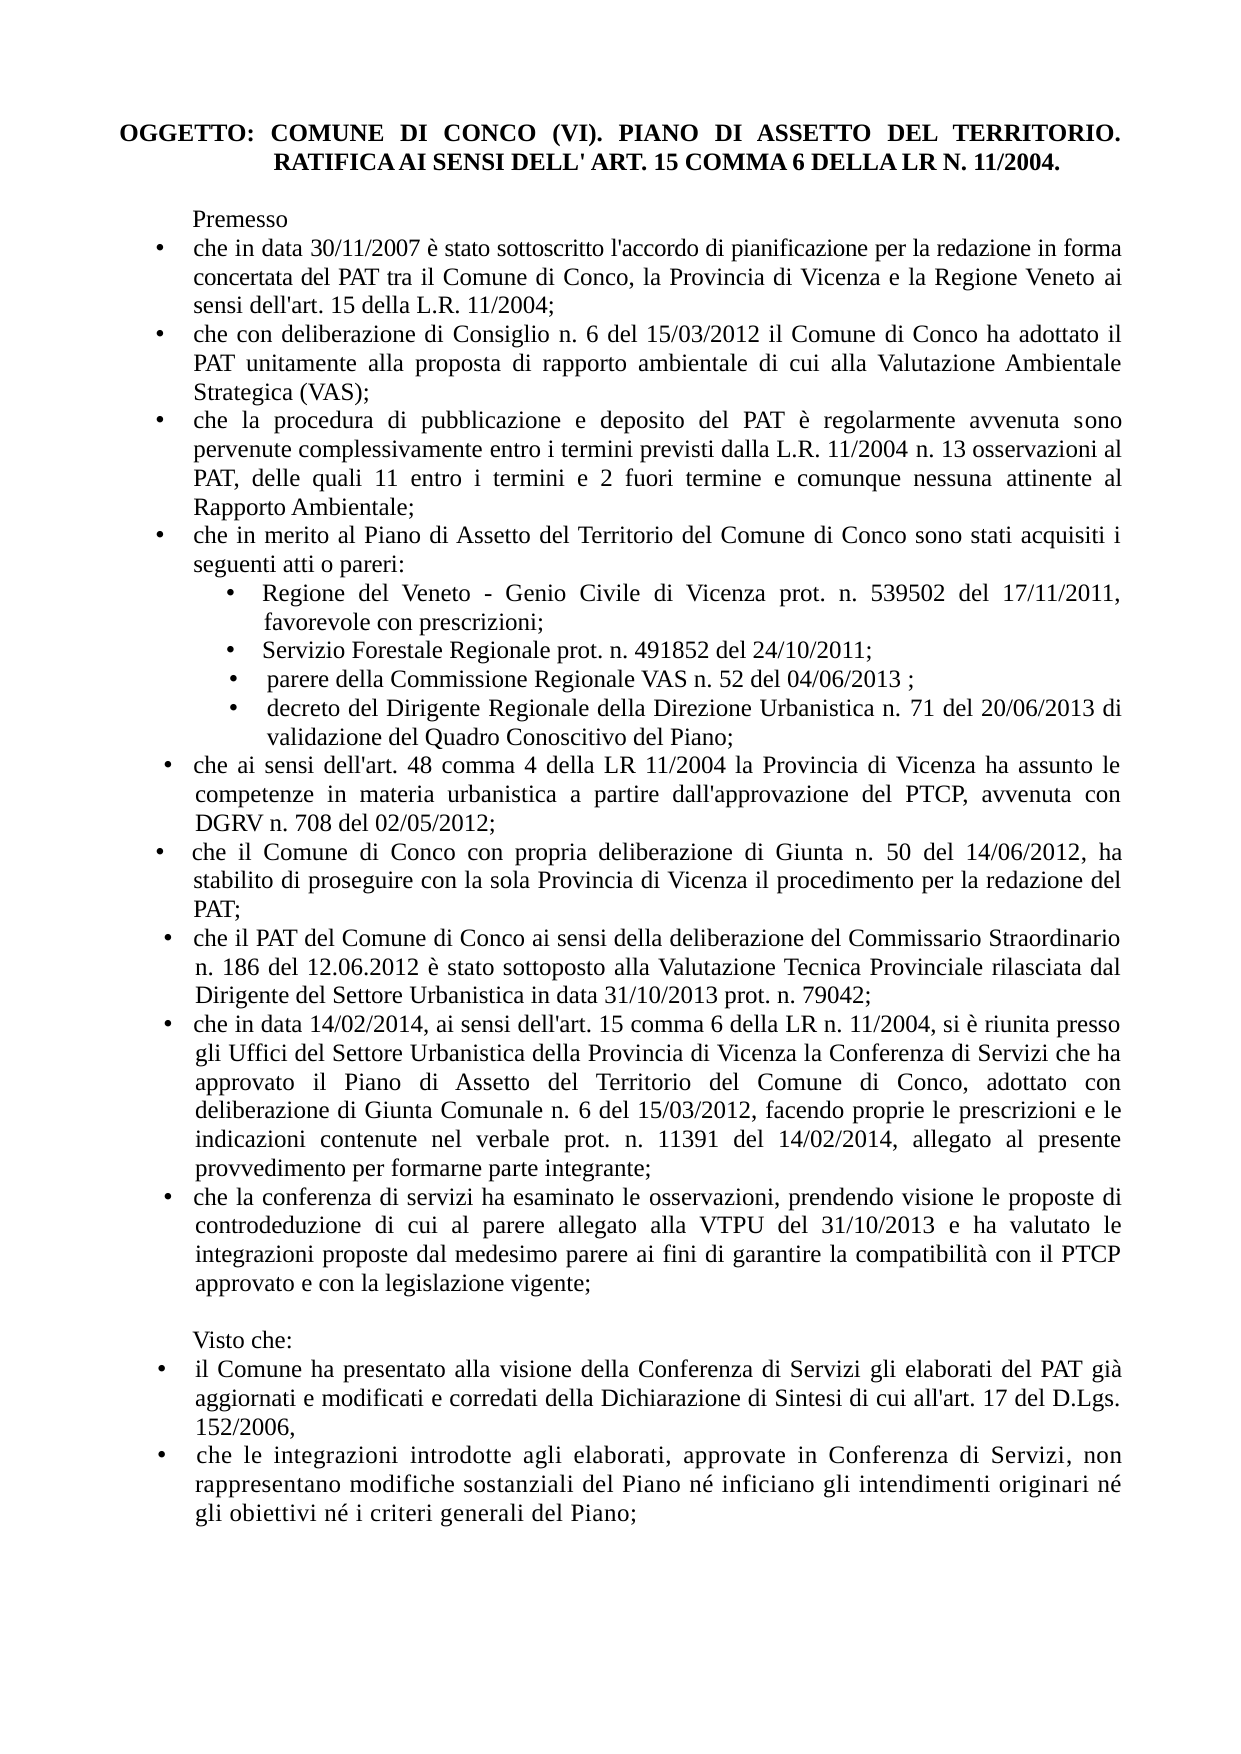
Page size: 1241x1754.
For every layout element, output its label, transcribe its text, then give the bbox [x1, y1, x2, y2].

list Regione del Veneto - Genio Civile di Vicenza prot. n. 539502 del 17/11/2011, favorevole con prescrizioni; [226, 578, 1122, 636]
text Visto che: [118, 1326, 1122, 1354]
list che il Comune di Conco con propria deliberazione di Giunta n. 50 del 14/06/2012, ha stabilito di proseguire con la sola Provincia di Vicenza il procedimento per la redazione del PAT; [156, 837, 1122, 923]
text Premesso [118, 204, 1122, 233]
list che in data 14/02/2014, ai sensi dell'art. 15 comma 6 della LR n. 11/2004, si è riunita presso gli Uffici del Settore Urbanistica della Provincia di Vicenza la Conferenza di Servizi che ha approvato il Piano di Assetto del Territorio del Comune di Conco, adottato con deliberazione di Giunta Comunale n. 6 del 15/03/2012, facendo proprie le prescrizioni e le indicazioni contenute nel verbale prot. n. 11391 del 14/02/2014, allegato al presente provvedimento per formarne parte integrante; [163, 1009, 1122, 1182]
list il Comune ha presentato alla visione della Conferenza di Servizi gli elaborati del PAT già aggiornati e modificati e corredati della Dichiarazione di Sintesi di cui all'art. 17 del D.Lgs. 152/2006, [157, 1354, 1122, 1441]
list che la procedura di pubblicazione e deposito del PAT è regolarmente avvenuta sono pervenute complessivamente entro i termini previsti dalla L.R. 11/2004 n. 13 osservazioni al PAT, delle quali 11 entro i termini e 2 fuori termine e comunque nessuna attinente al Rapporto Ambientale; [156, 406, 1122, 521]
list che la conferenza di servizi ha esaminato le osservazioni, prendendo visione le proposte di controdeduzione di cui al parere allegato alla VTPU del 31/10/2013 e ha valutato le integrazioni proposte dal medesimo parere ai fini di garantire la compatibilità con il PTCP approvato e con la legislazione vigente; [163, 1182, 1122, 1297]
list che in merito al Piano di Assetto del Territorio del Comune di Conco sono stati acquisiti i seguenti atti o pareri: [156, 521, 1122, 578]
text OGGETTO: COMUNE DI CONCO (VI). PIANO DI ASSETTO DEL TERRITORIO. RATIFICA AI SENSI DELL' ART. 15 COMMA 6 DELLA LR N. 11/2004. [119, 118, 1122, 176]
list che ai sensi dell'art. 48 comma 4 della LR 11/2004 la Provincia di Vicenza ha assunto le competenze in materia urbanistica a partire dall'approvazione del PTCP, avvenuta con DGRV n. 708 del 02/05/2012; [163, 751, 1122, 837]
list che il PAT del Comune di Conco ai sensi della deliberazione del Commissario Straordinario n. 186 del 12.06.2012 è stato sottoposto alla Valutazione Tecnica Provinciale rilasciata dal Dirigente del Settore Urbanistica in data 31/10/2013 prot. n. 79042; [163, 923, 1122, 1009]
list decreto del Dirigente Regionale della Direzione Urbanistica n. 71 del 20/06/2013 di validazione del Quadro Conoscitivo del Piano; [229, 693, 1122, 751]
list che le integrazioni introdotte agli elaborati, approvate in Conferenza di Servizi, non rappresentano modifiche sostanziali del Piano né inficiano gli intendimenti originari né gli obiettivi né i criteri generali del Piano; [157, 1441, 1122, 1527]
list parere della Commissione Regionale VAS n. 52 del 04/06/2013 ; [229, 664, 1122, 693]
list Servizio Forestale Regionale prot. n. 491852 del 24/10/2011; [226, 636, 1122, 664]
list che con deliberazione di Consiglio n. 6 del 15/03/2012 il Comune di Conco ha adottato il PAT unitamente alla proposta di rapporto ambientale di cui alla Valutazione Ambientale Strategica (VAS); [156, 319, 1122, 406]
list che in data 30/11/2007 è stato sottoscritto l'accordo di pianificazione per la redazione in forma concertata del PAT tra il Comune di Conco, la Provincia di Vicenza e la Regione Veneto ai sensi dell'art. 15 della L.R. 11/2004; [156, 233, 1122, 319]
